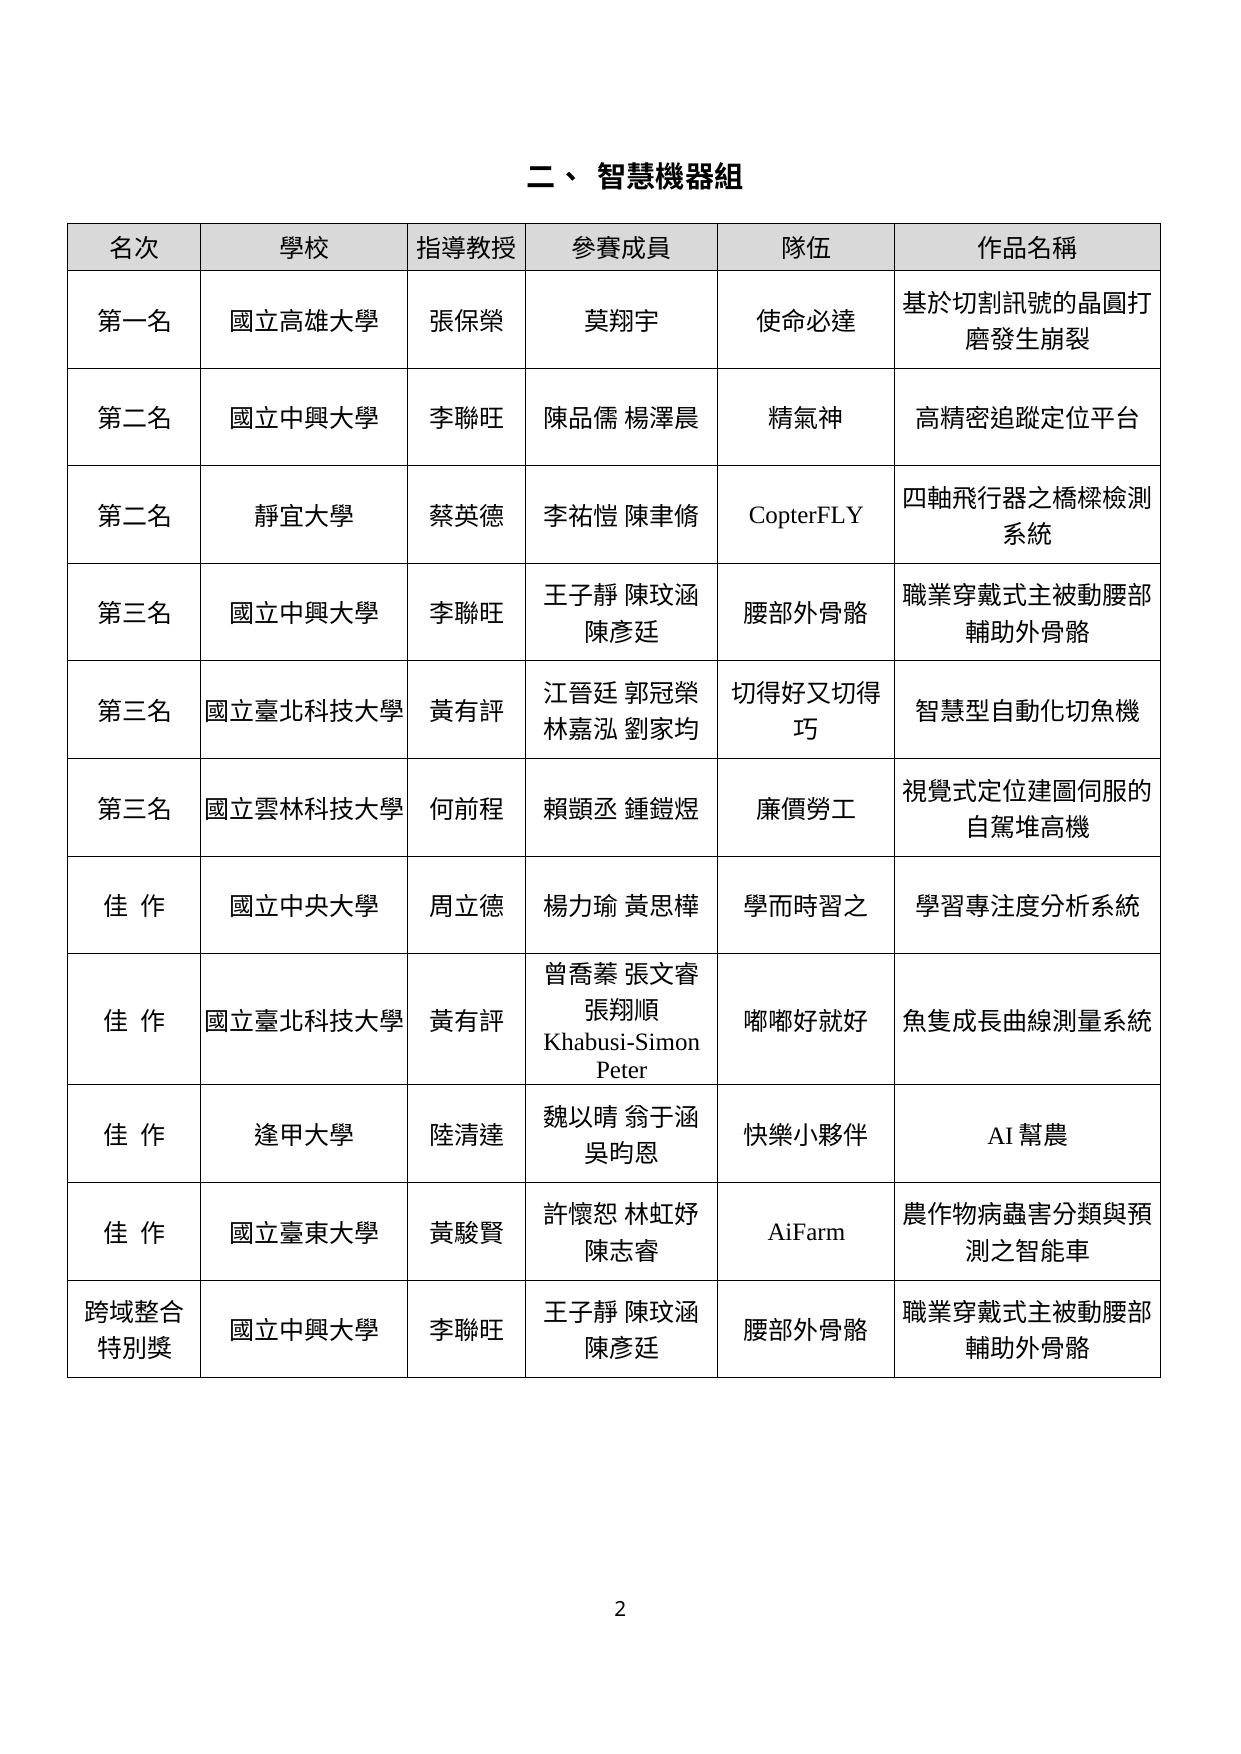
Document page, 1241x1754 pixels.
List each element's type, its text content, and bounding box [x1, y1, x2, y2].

table_cell 國立臺北科技大學 [201, 661, 407, 758]
table_cell AiFarm [718, 1183, 894, 1279]
table_cell 廉價勞工 [718, 759, 894, 856]
table_cell 腰部外骨骼 [718, 1281, 894, 1377]
table_cell 國立高雄大學 [201, 271, 407, 368]
table_cell 李聯旺 [408, 369, 525, 465]
table_cell 第三名 [68, 661, 200, 758]
table_header 指導教授 [408, 224, 525, 270]
table_cell 佳 作 [68, 857, 200, 953]
table_cell 陳品儒 楊澤晨 [526, 369, 717, 465]
table_cell 第三名 [68, 759, 200, 856]
table_cell 黃有評 [408, 661, 525, 758]
table_cell 張保榮 [408, 271, 525, 368]
table_cell AI幫農 [895, 1085, 1160, 1182]
table_cell 第三名 [68, 564, 200, 660]
table_cell 學習專注度分析系統 [895, 857, 1160, 953]
table_cell 佳 作 [68, 1085, 200, 1182]
table_cell 陸清達 [408, 1085, 525, 1182]
table_cell 魚隻成長曲線測量系統 [895, 954, 1160, 1084]
table_header 名次 [68, 224, 200, 270]
table_cell 精氣神 [718, 369, 894, 465]
table_cell 黃有評 [408, 954, 525, 1084]
table_cell 使命必達 [718, 271, 894, 368]
table_cell 職業穿戴式主被動腰部輔助外骨骼 [895, 1281, 1160, 1377]
table_cell CopterFLY [718, 466, 894, 563]
table_cell 魏以晴 翁于涵 吳昀恩 [526, 1085, 717, 1182]
table_cell 四軸飛行器之橋樑檢測系統 [895, 466, 1160, 563]
table_cell 李聯旺 [408, 1281, 525, 1377]
table_cell 江晉廷 郭冠榮 林嘉泓 劉家均 [526, 661, 717, 758]
table_cell 黃駿賢 [408, 1183, 525, 1279]
table_cell 國立雲林科技大學 [201, 759, 407, 856]
table_cell 李祐愷 陳聿脩 [526, 466, 717, 563]
table_cell 職業穿戴式主被動腰部輔助外骨骼 [895, 564, 1160, 660]
table_cell 王子靜 陳玟涵 陳彥廷 [526, 564, 717, 660]
table_cell 楊力瑜 黃思樺 [526, 857, 717, 953]
table_cell 學而時習之 [718, 857, 894, 953]
table_cell 曾喬蓁 張文睿 張翔順 Khabusi-Simon Peter [526, 954, 717, 1084]
table_cell 國立臺東大學 [201, 1183, 407, 1279]
table_header 參賽成員 [526, 224, 717, 270]
table_cell 農作物病蟲害分類與預測之智能車 [895, 1183, 1160, 1279]
table_cell 靜宜大學 [201, 466, 407, 563]
table_cell 切得好又切得巧 [718, 661, 894, 758]
table_cell 逢甲大學 [201, 1085, 407, 1182]
table_cell 國立中興大學 [201, 564, 407, 660]
table_cell 第一名 [68, 271, 200, 368]
table_cell 佳 作 [68, 954, 200, 1084]
table_cell 國立中興大學 [201, 1281, 407, 1377]
table_cell 嘟嘟好就好 [718, 954, 894, 1084]
table_cell 賴顗丞 鍾鎧煜 [526, 759, 717, 856]
table_cell 莫翔宇 [526, 271, 717, 368]
table_cell 第二名 [68, 466, 200, 563]
table_cell 許懷恕 林虹妤 陳志睿 [526, 1183, 717, 1279]
list 智慧機器組 [142, 148, 1128, 198]
table_header 隊伍 [718, 224, 894, 270]
table_cell 跨域整合 特別獎 [68, 1281, 200, 1377]
table_cell 高精密追蹤定位平台 [895, 369, 1160, 465]
table_header 作品名稱 [895, 224, 1160, 270]
table_cell 快樂小夥伴 [718, 1085, 894, 1182]
table_cell 王子靜 陳玟涵 陳彥廷 [526, 1281, 717, 1377]
table_cell 國立中央大學 [201, 857, 407, 953]
table_header 學校 [201, 224, 407, 270]
table_cell 腰部外骨骼 [718, 564, 894, 660]
table_cell 佳 作 [68, 1183, 200, 1279]
table_cell 第二名 [68, 369, 200, 465]
table_cell 國立臺北科技大學 [201, 954, 407, 1084]
table_cell 周立德 [408, 857, 525, 953]
table_cell 蔡英德 [408, 466, 525, 563]
table_cell 李聯旺 [408, 564, 525, 660]
table_cell 國立中興大學 [201, 369, 407, 465]
table_cell 何前程 [408, 759, 525, 856]
table_cell 基於切割訊號的晶圓打磨發生崩裂 [895, 271, 1160, 368]
table_cell 智慧型自動化切魚機 [895, 661, 1160, 758]
table_cell 視覺式定位建圖伺服的自駕堆高機 [895, 759, 1160, 856]
